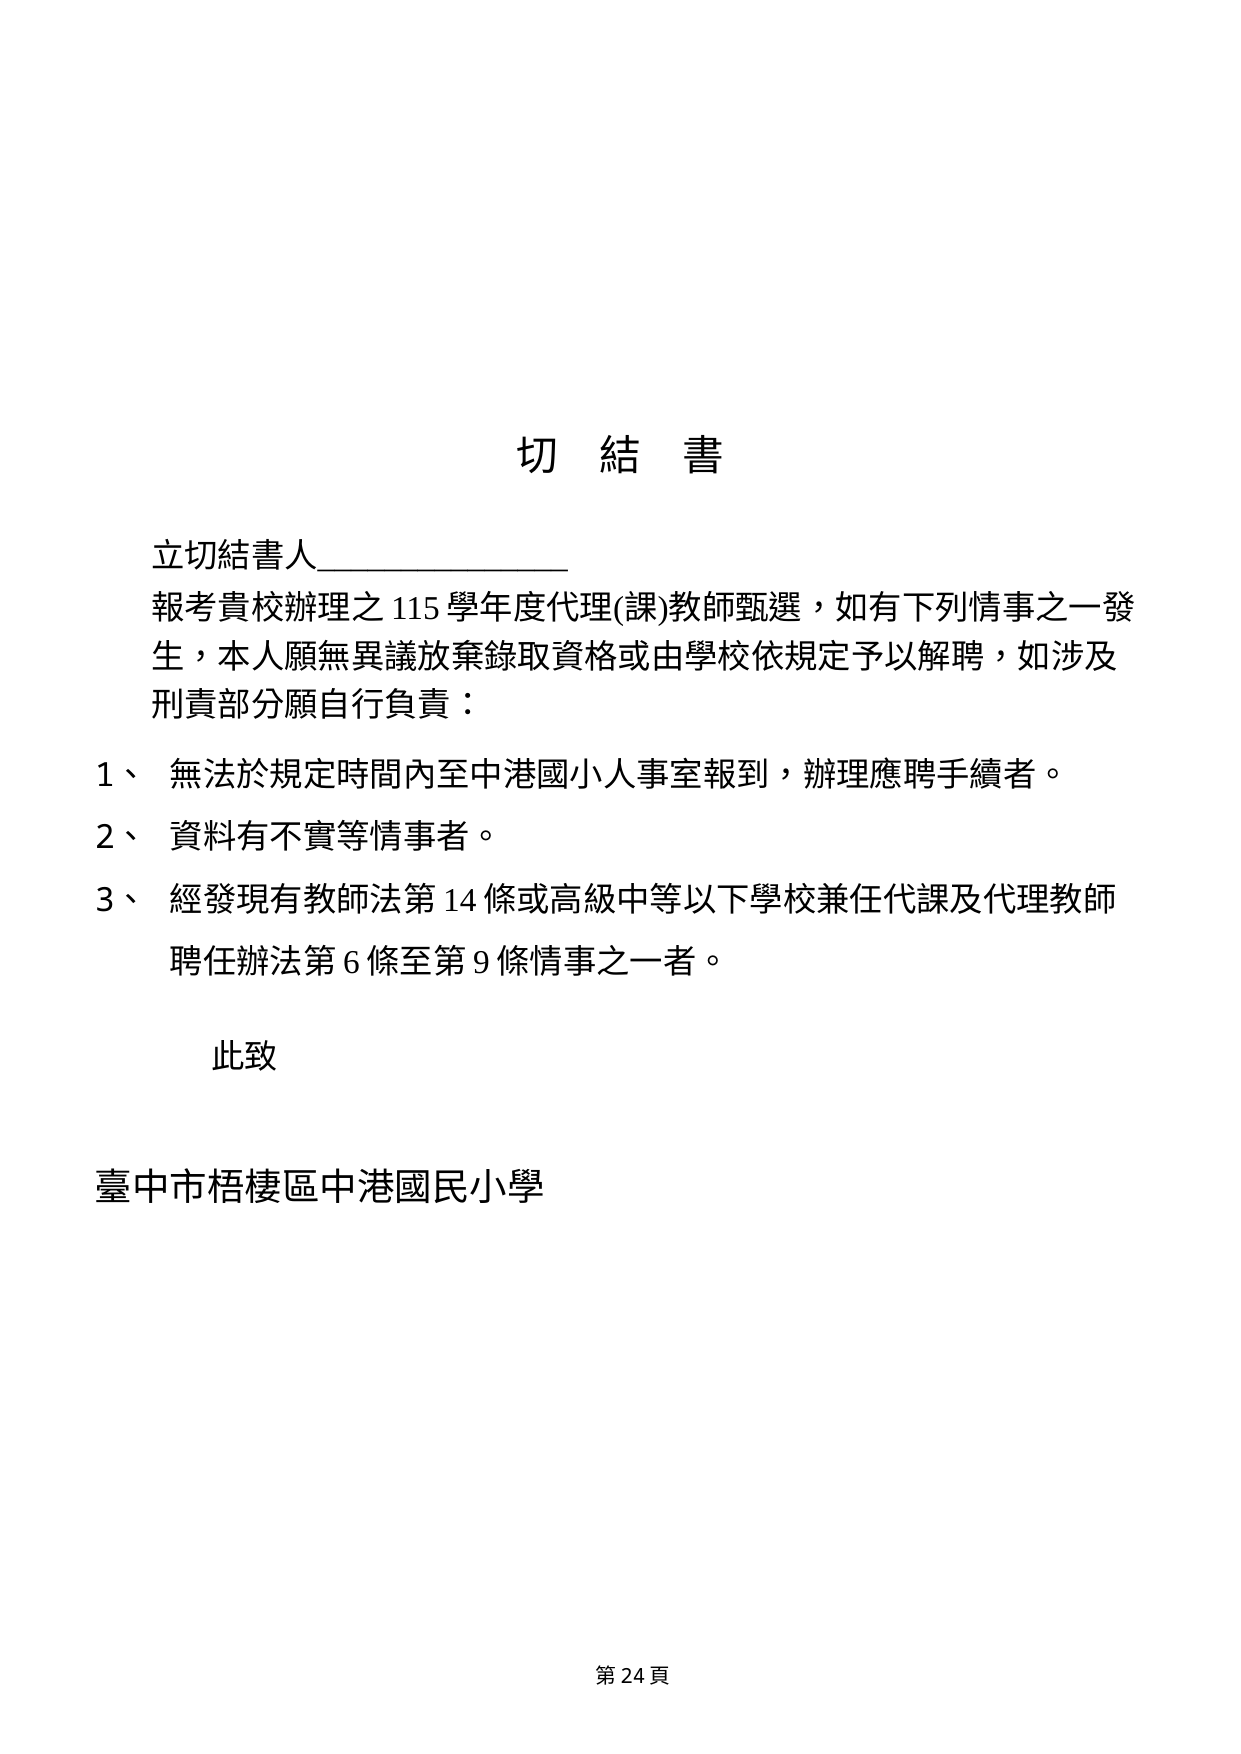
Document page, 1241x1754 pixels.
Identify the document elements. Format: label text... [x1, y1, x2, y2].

text 此致 [94, 1030, 1146, 1078]
text 臺中市梧棲區中港國民小學 [94, 1142, 1146, 1205]
list 資料有不實等情事者。 [94, 792, 1146, 855]
text 報考貴校辦理之115學年度代理(課)教師甄選，如有下列情事之一發生，本人願無異議放棄錄取資格或由學校依規定予以解聘，如涉及刑責部分願自行負責： [151, 581, 1146, 726]
text 立切結書人_______________ [151, 529, 1146, 577]
list 無法於規定時間內至中港國小人事室報到，辦理應聘手續者。 [94, 730, 1146, 792]
text 切 結 書 [94, 422, 1146, 482]
list 經發現有教師法第14條或高級中等以下學校兼任代課及代理教師聘任辦法第6條至第9條情事之一者。 [94, 855, 1146, 980]
